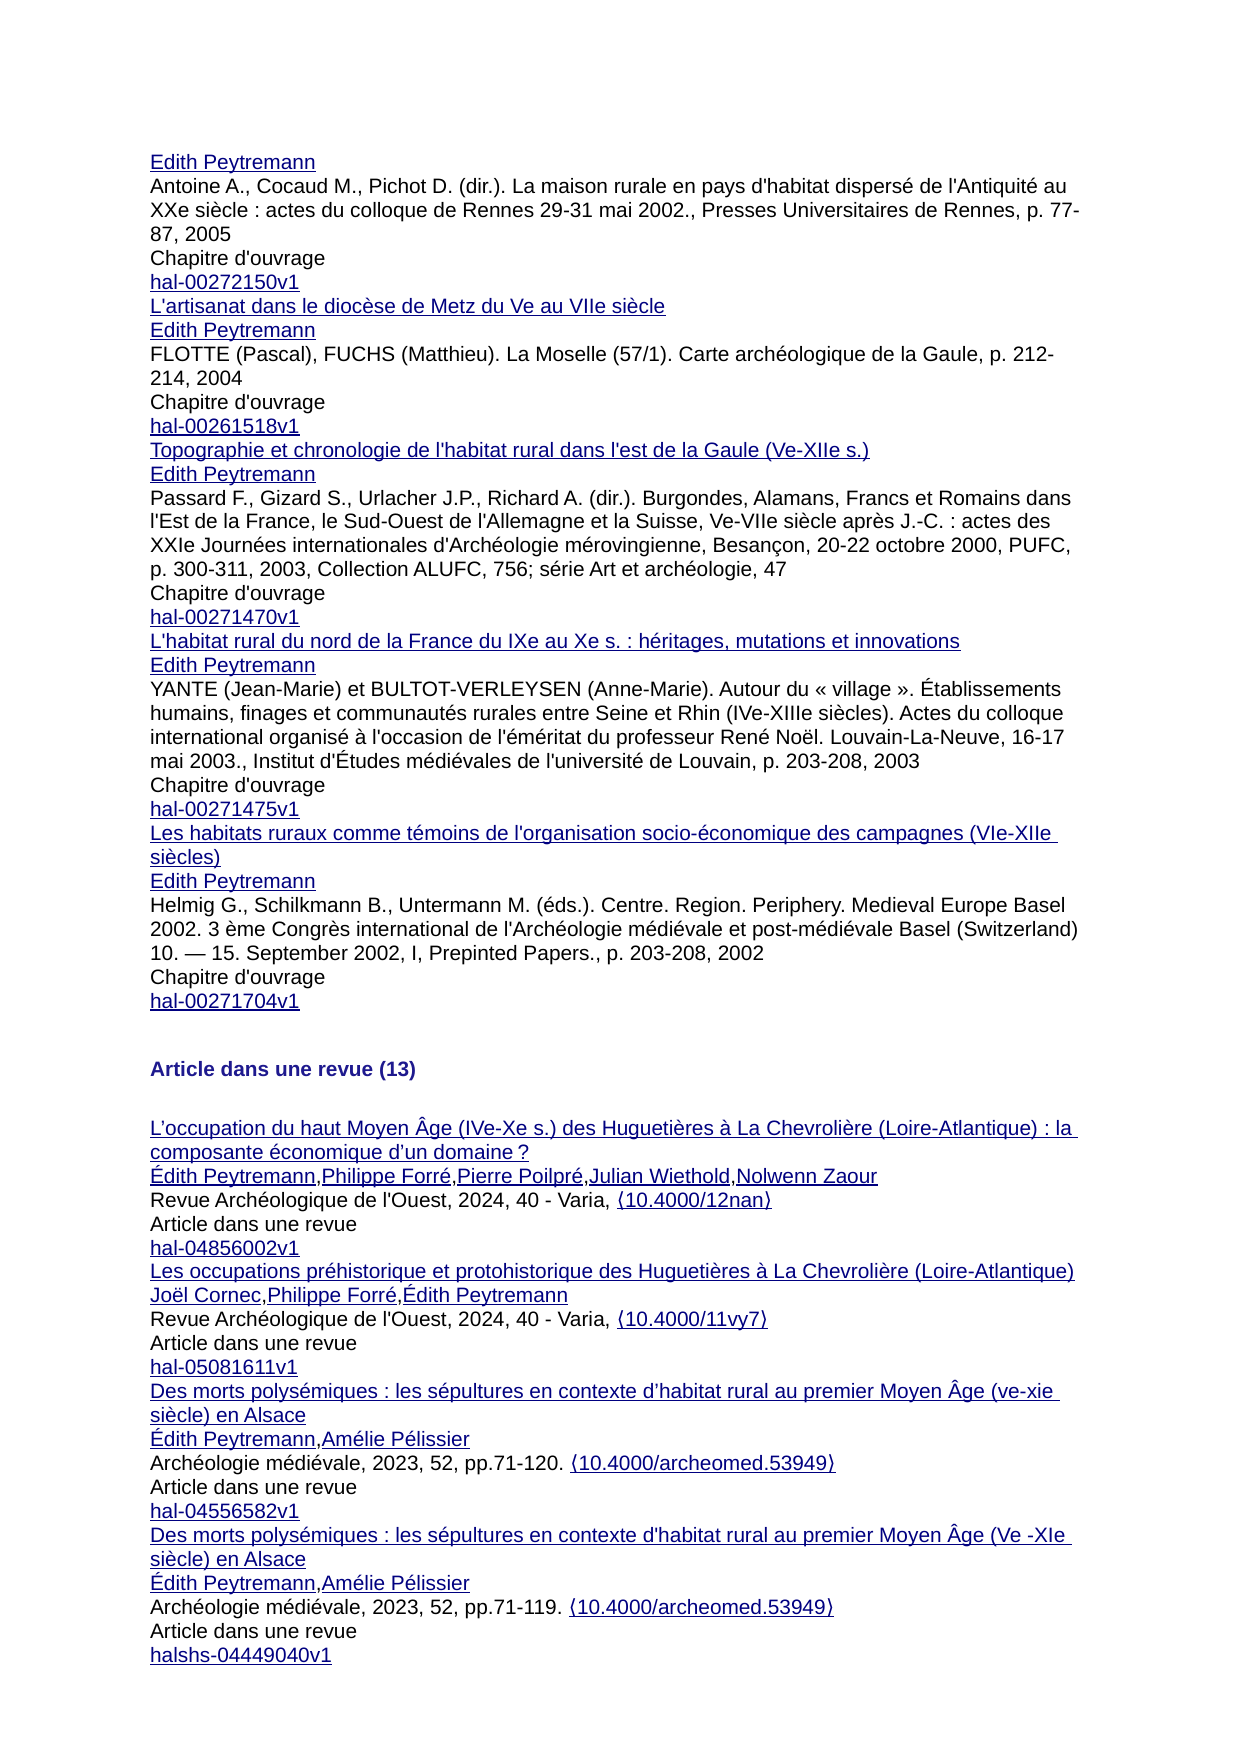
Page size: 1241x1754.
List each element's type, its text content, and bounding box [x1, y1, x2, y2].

table_cell L'artisanat dans le diocèse de Metz du Ve au VIIe siècle Edith Peytremann FLOTTE (Pascal), FUCHS (Matthieu). La Moselle (57/1). Carte archéologique de la Gaule, p. 212-214, 2004 Chapitre d'ouvrage hal-00261518v1 [150, 294, 1090, 437]
table_cell Les habitats ruraux comme témoins de l'organisation socio-économique des campagnes (VIe-XIIe siècles) Edith Peytremann Helmig G., Schilkmann B., Untermann M. (éds.). Centre. Region. Periphery. Medieval Europe Basel 2002. 3 ème Congrès international de l'Archéologie médiévale et post-médiévale Basel (Switzerland) 10. — 15. September 2002, I, Prepinted Papers., p. 203-208, 2002 Chapitre d'ouvrage hal-00271704v1 [150, 821, 1090, 1012]
table_cell Edith Peytremann Antoine A., Cocaud M., Pichot D. (dir.). La maison rurale en pays d'habitat dispersé de l'Antiquité au XXe siècle : actes du colloque de Rennes 29-31 mai 2002., Presses Universitaires de Rennes, p. 77-87, 2005 Chapitre d'ouvrage hal-00272150v1 [150, 150, 1090, 294]
table_cell Des morts polysémiques : les sépultures en contexte d’habitat rural au premier Moyen Âge (ve-xie siècle) en Alsace Édith Peytremann,Amélie Pélissier Archéologie médiévale, 2023, 52, pp.71-120. ⟨10.4000/archeomed.53949⟩ Article dans une revue hal-04556582v1 [150, 1379, 1090, 1523]
table_cell Des morts polysémiques : les sépultures en contexte d'habitat rural au premier Moyen Âge (Ve -XIe siècle) en Alsace Édith Peytremann,Amélie Pélissier Archéologie médiévale, 2023, 52, pp.71-119. ⟨10.4000/archeomed.53949⟩ Article dans une revue halshs-04449040v1 [150, 1523, 1090, 1667]
table_cell Les occupations préhistorique et protohistorique des Huguetières à La Chevrolière (Loire-Atlantique) Joël Cornec,Philippe Forré,Édith Peytremann Revue Archéologique de l'Ouest, 2024, 40 - Varia, ⟨10.4000/11vy7⟩ Article dans une revue hal-05081611v1 [150, 1259, 1090, 1379]
subtitle Article dans une revue (13) [150, 1057, 1090, 1081]
table_cell Topographie et chronologie de l'habitat rural dans l'est de la Gaule (Ve-XIIe s.) Edith Peytremann Passard F., Gizard S., Urlacher J.P., Richard A. (dir.). Burgondes, Alamans, Francs et Romains dans l'Est de la France, le Sud-Ouest de l'Allemagne et la Suisse, Ve-VIIe siècle après J.-C. : actes des XXIe Journées internationales d'Archéologie mérovingienne, Besançon, 20-22 octobre 2000, PUFC, p. 300-311, 2003, Collection ALUFC, 756; série Art et archéologie, 47 Chapitre d'ouvrage hal-00271470v1 [150, 438, 1090, 629]
table_cell L'habitat rural du nord de la France du IXe au Xe s. : héritages, mutations et innovations Edith Peytremann YANTE (Jean-Marie) et BULTOT-VERLEYSEN (Anne-Marie). Autour du « village ». Établissements humains, finages et communautés rurales entre Seine et Rhin (IVe-XIIIe siècles). Actes du colloque international organisé à l'occasion de l'éméritat du professeur René Noël. Louvain-La-Neuve, 16-17 mai 2003., Institut d'Études médiévales de l'université de Louvain, p. 203-208, 2003 Chapitre d'ouvrage hal-00271475v1 [150, 629, 1090, 821]
table_header L’occupation du haut Moyen Âge (IVe-Xe s.) des Huguetières à La Chevrolière (Loire-Atlantique) : la composante économique d’un domaine ? Édith Peytremann,Philippe Forré,Pierre Poilpré,Julian Wiethold,Nolwenn Zaour Revue Archéologique de l'Ouest, 2024, 40 - Varia, ⟨10.4000/12nan⟩ Article dans une revue hal-04856002v1 [150, 1116, 1090, 1259]
